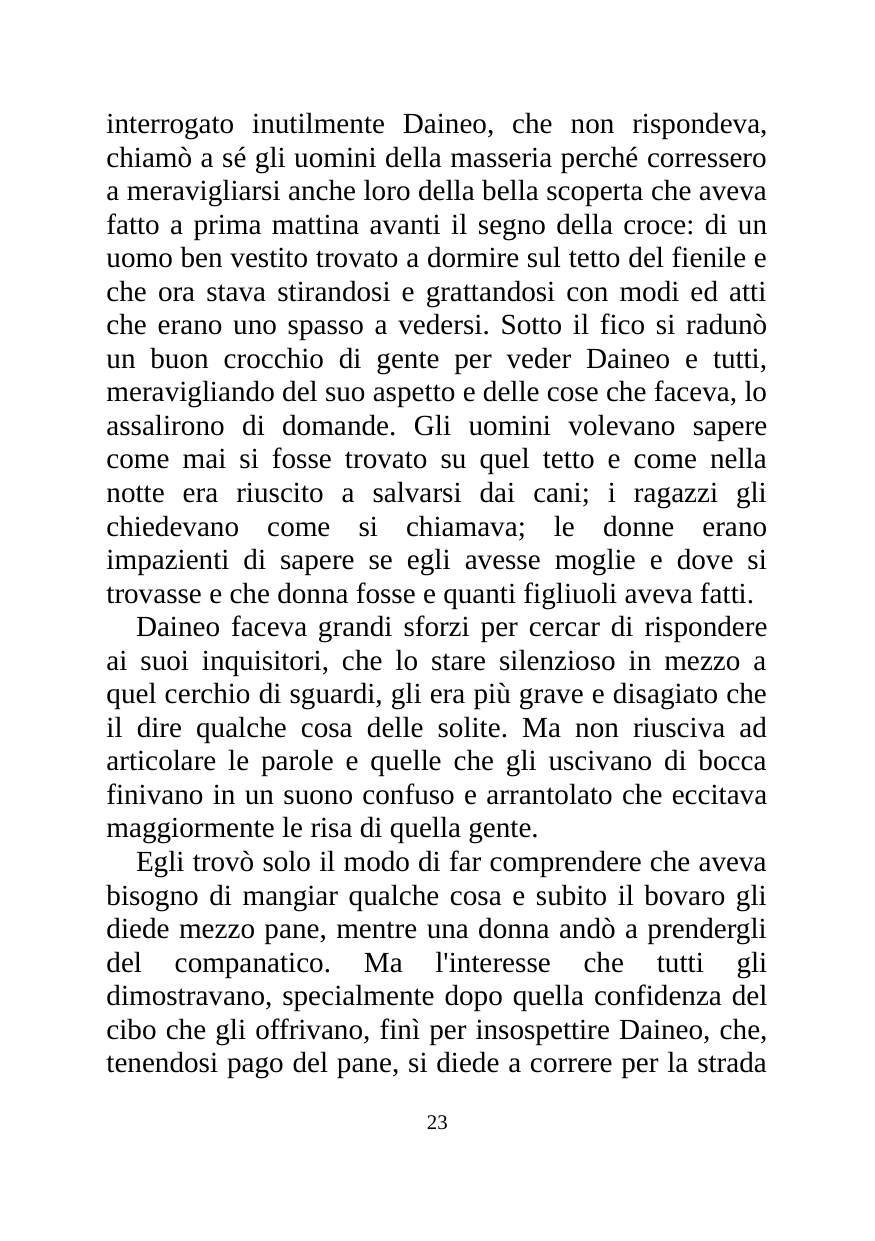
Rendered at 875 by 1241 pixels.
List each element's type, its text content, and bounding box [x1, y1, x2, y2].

text interrogato inutilmente Daineo, che non rispondeva, chiamò a sé gli uomini della masseria perché corressero a meravigliarsi anche loro della bella scoperta che aveva fatto a prima mattina avanti il segno della croce: di un uomo ben vestito trovato a dormire sul tetto del fienile e che ora stava stirandosi e grattandosi con modi ed atti che erano uno spasso a vedersi. Sotto il fico si radunò un buon crocchio di gente per veder Daineo e tutti, meravigliando del suo aspetto e delle cose che faceva, lo assalirono di domande. Gli uomini volevano sapere come mai si fosse trovato su quel tetto e come nella notte era riuscito a salvarsi dai cani; i ragazzi gli chiedevano come si chiamava; le donne erano impazienti di sapere se egli avesse moglie e dove si trovasse e che donna fosse e quanti figliuoli aveva fatti. [106, 106, 768, 609]
text Egli trovò solo il modo di far comprendere che aveva bisogno di mangiar qualche cosa e subito il bovaro gli diede mezzo pane, mentre una donna andò a prendergli del companatico. Ma l'interesse che tutti gli dimostravano, specialmente dopo quella confidenza del cibo che gli offrivano, finì per insospettire Daineo, che, tenendosi pago del pane, si diede a correre per la strada [106, 844, 768, 1079]
text Daineo faceva grandi sforzi per cercar di rispondere ai suoi inquisitori, che lo stare silenzioso in mezzo a quel cerchio di sguardi, gli era più grave e disagiato che il dire qualche cosa delle solite. Ma non riusciva ad articolare le parole e quelle che gli uscivano di bocca finivano in un suono confuso e arrantolato che eccitava maggiormente le risa di quella gente. [106, 609, 768, 844]
